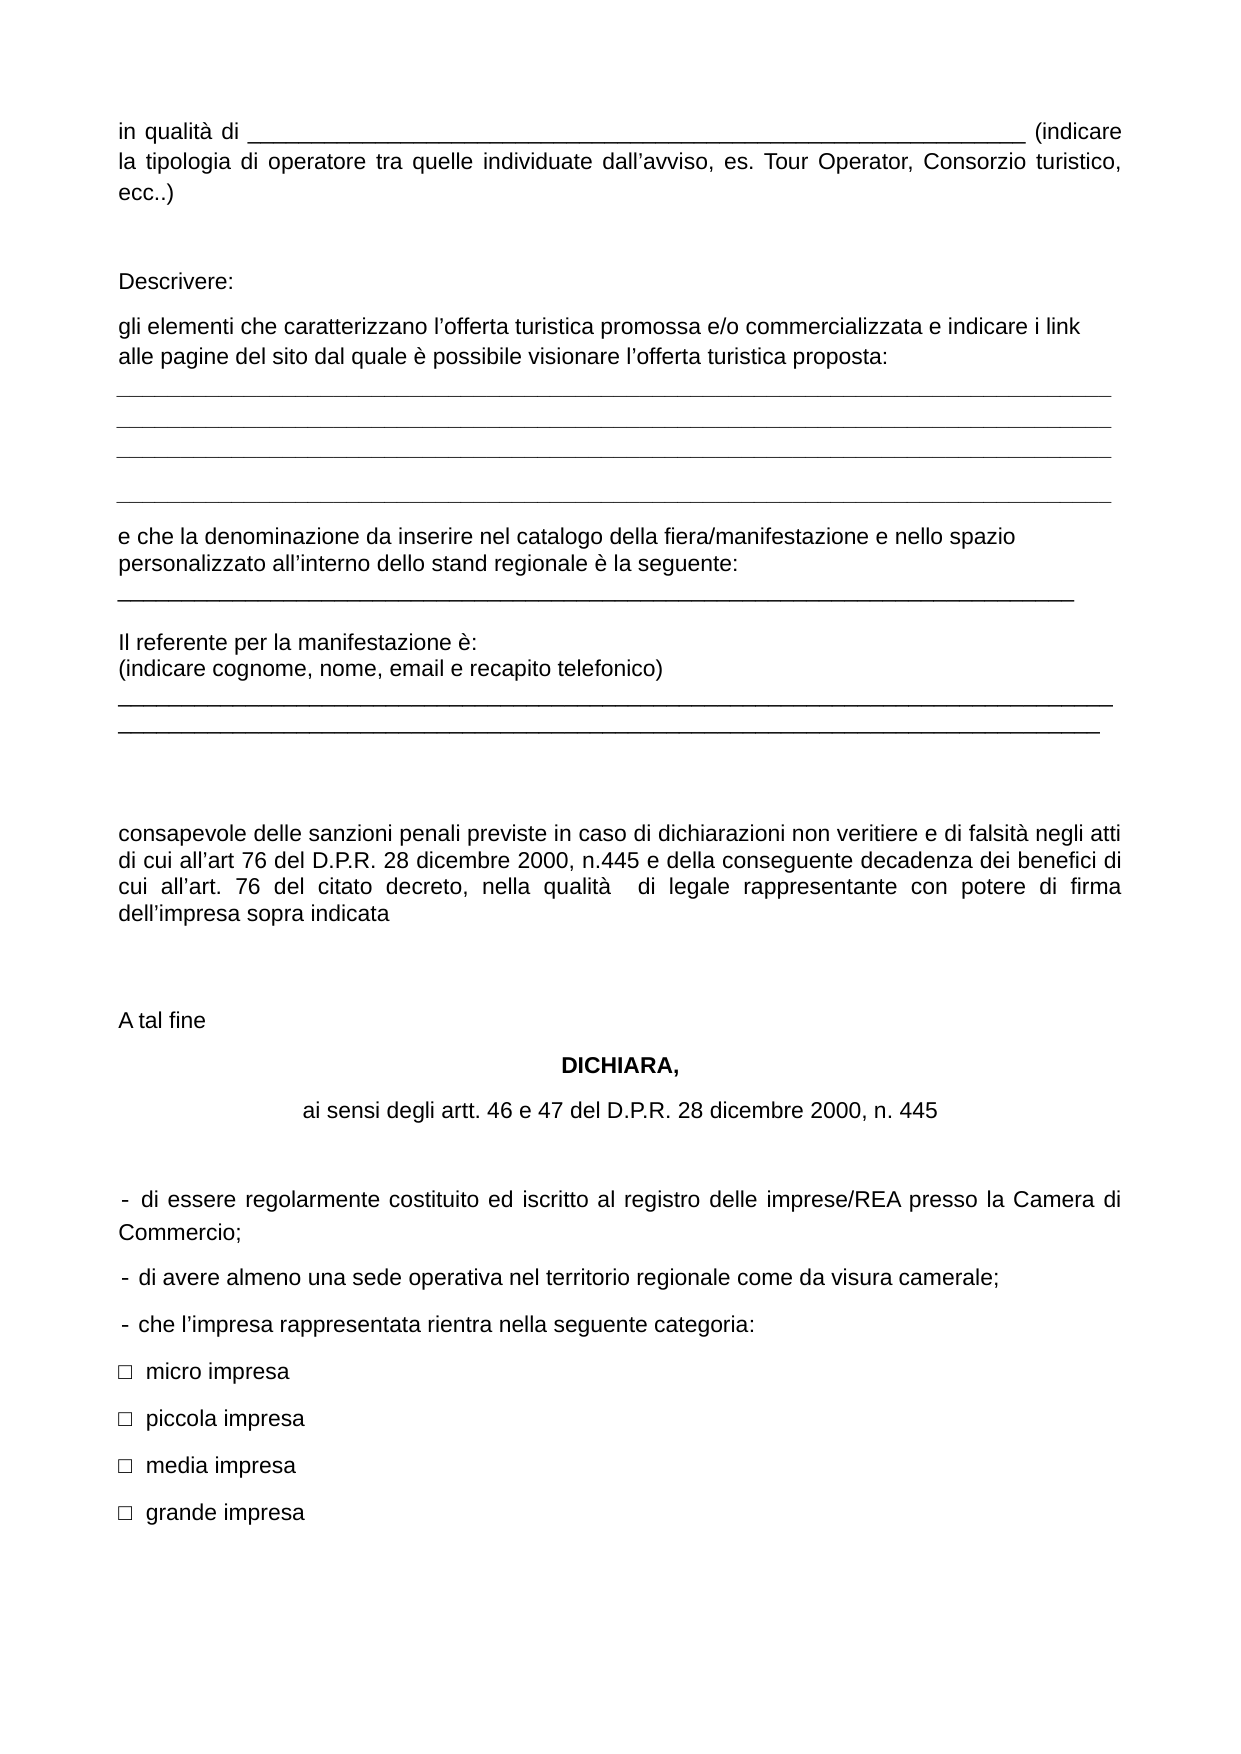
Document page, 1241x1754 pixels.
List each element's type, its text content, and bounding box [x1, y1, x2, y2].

text ______________________________________________________________________________ [118, 478, 1122, 505]
text - che l’impresa rappresentata rientra nella seguente categoria: [118, 1311, 1122, 1339]
text □ piccola impresa [118, 1405, 1122, 1433]
text □ grande impresa [118, 1499, 1122, 1527]
list ___________________________________________________________________________ [118, 576, 1122, 602]
text gli elementi che caratterizzano l’offerta turistica promossa e/o commercializzata e indicare i link alle pagine del sito dal quale è possibile visionare l’offerta turistica proposta: __________________________________________________________________________________________________________________________________________________________________________________________________________________________________________ [118, 313, 1122, 460]
text consapevole delle sanzioni penali previste in caso di dichiarazioni non veritiere e di falsità negli atti di cui all’art 76 del D.P.R. 28 dicembre 2000, n.445 e della conseguente decadenza dei benefici di cui all’art. 76 del citato decreto, nella qualità di legale rappresentante con potere di firma dell’impresa sopra indicata [118, 820, 1122, 926]
text ai sensi degli artt. 46 e 47 del D.P.R. 28 dicembre 2000, n. 445 [118, 1097, 1122, 1123]
text □ media impresa [118, 1452, 1122, 1480]
list Il referente per la manifestazione è: [118, 629, 1122, 655]
text - di essere regolarmente costituito ed iscritto al registro delle imprese/REA presso la Camera di Commercio; [118, 1186, 1122, 1245]
text DICHIARA, [118, 1052, 1122, 1078]
text - di avere almeno una sede operativa nel territorio regionale come da visura camerale; [118, 1263, 1122, 1292]
text A tal fine [118, 1007, 1122, 1034]
text Descrivere: [118, 268, 1122, 294]
text □ micro impresa [118, 1358, 1122, 1386]
list e che la denominazione da inserire nel catalogo della fiera/manifestazione e nello spazio personalizzato all’interno dello stand regionale è la seguente: [118, 523, 1122, 576]
list (indicare cognome, nome, email e recapito telefonico) ___________________________________________________________________________________________________________________________________________________________ [118, 655, 1122, 734]
text in qualità di _____________________________________________________________ (indicare la tipologia di operatore tra quelle individuate dall’avviso, es. Tour Operator, Consorzio turistico, ecc..) [118, 118, 1122, 205]
